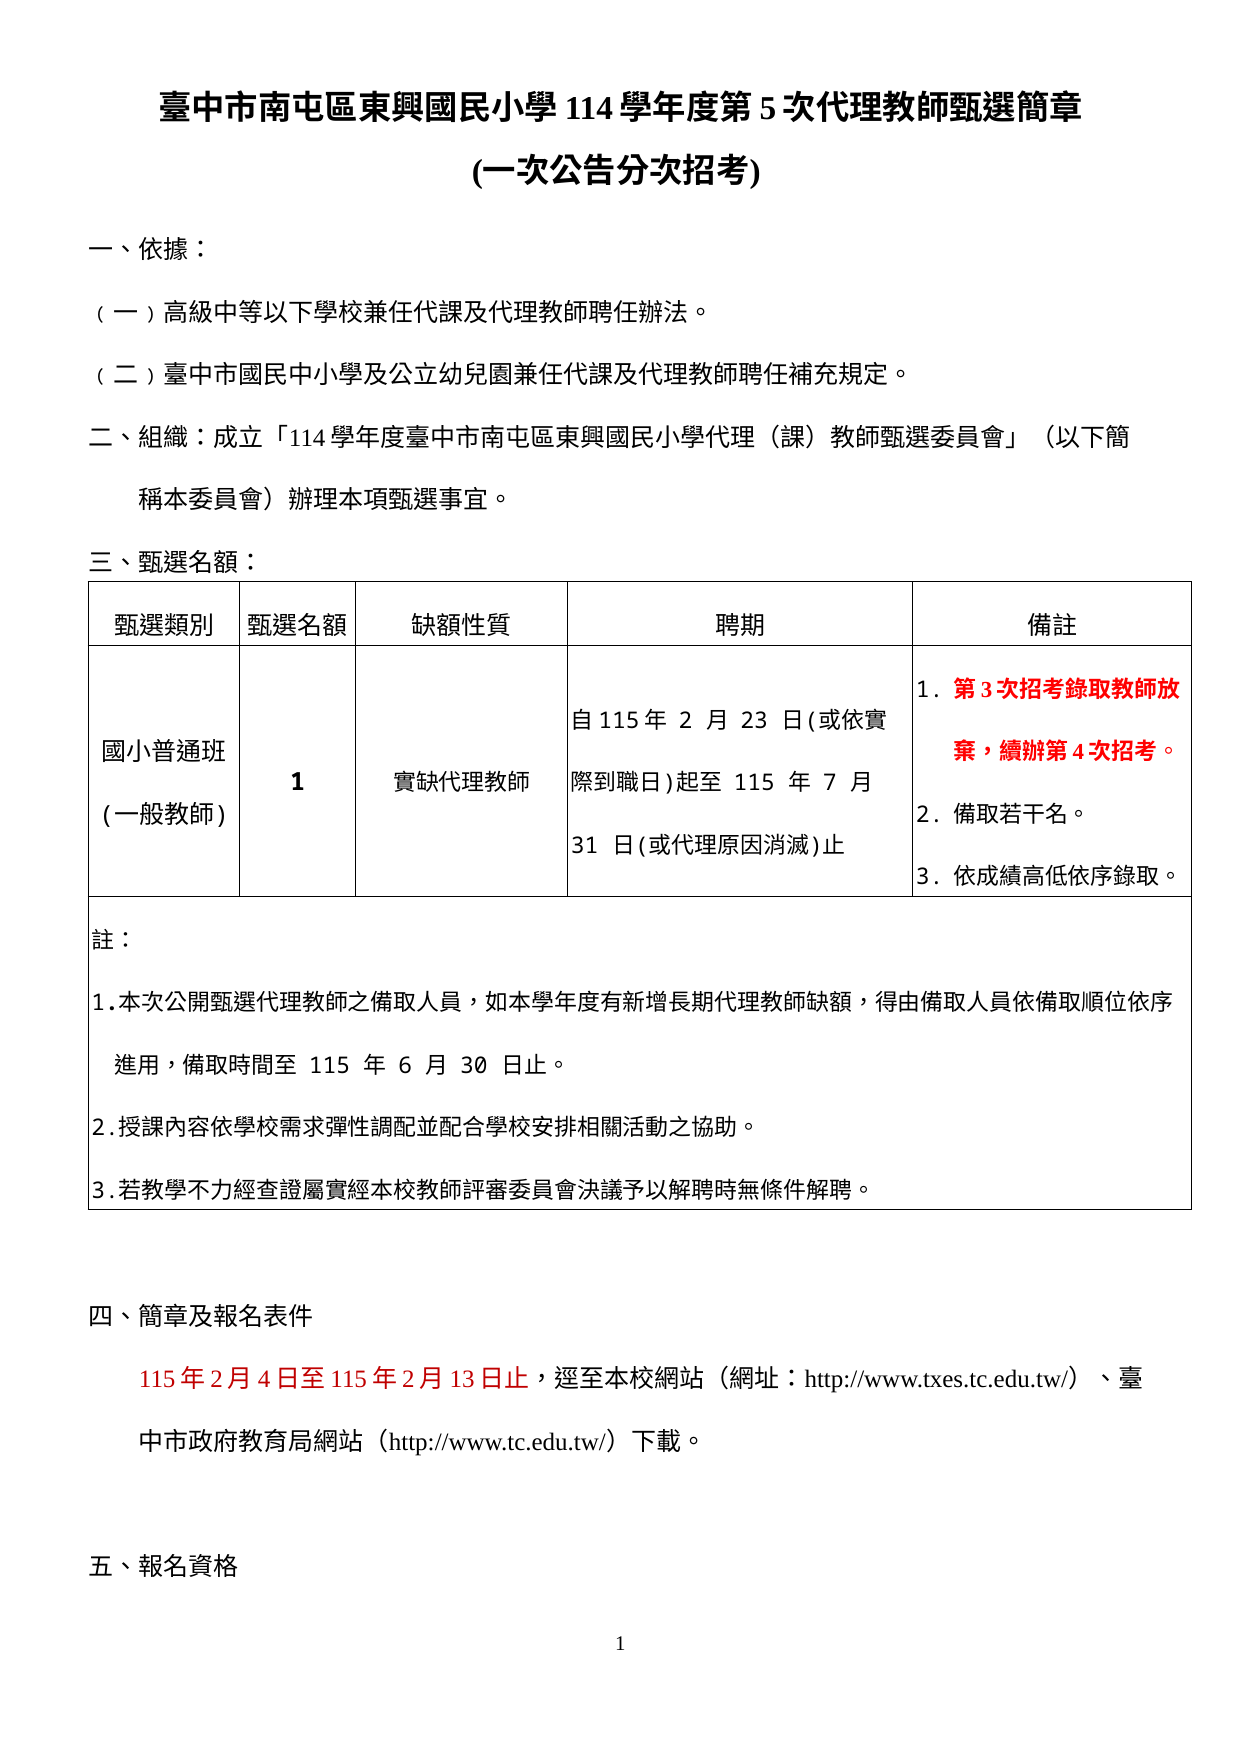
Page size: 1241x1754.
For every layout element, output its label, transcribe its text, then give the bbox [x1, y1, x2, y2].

table_header 聘期 [568, 582, 912, 644]
table_header 甄選名額 [240, 582, 355, 644]
text (一次公告分次招考) [89, 126, 1152, 189]
text ﹙一﹚高級中等以下學校兼任代課及代理教師聘任辦法。 [89, 268, 1152, 331]
text ﹙二﹚臺中市國民中小學及公立幼兒園兼任代課及代理教師聘任補充規定。 [89, 331, 1152, 393]
text 一、依據： [89, 206, 1152, 268]
text 二、組織：成立「114學年度臺中市南屯區東興國民小學代理（課）教師甄選委員會」（以下簡稱本委員會）辦理本項甄選事宜。 [89, 393, 1152, 518]
text 臺中市南屯區東興國民小學114學年度第5次代理教師甄選簡章 [89, 64, 1152, 126]
table_header 缺額性質 [356, 582, 567, 644]
table_cell 實缺代理教師 [356, 646, 567, 896]
table_header 備註 [913, 582, 1191, 644]
table_cell 國小普通班 (一般教師) [89, 646, 239, 896]
text 四、簡章及報名表件 115年2月4日至115年2月13日止，逕至本校網站（網址：http://www.txes.tc.edu.tw/）、臺中市政府教育局網站（http://www.tc.edu.tw/）下載。 [89, 1273, 1152, 1460]
table_header 甄選類別 [89, 582, 239, 644]
table_cell 1 [240, 646, 355, 896]
table_cell 第3次招考錄取教師放棄，續辦第4次招考。 備取若干名。 依成績高低依序錄取。 [913, 646, 1191, 896]
table_cell 自115年 2 月 23 日(或依實際到職日)起至 115 年 7 月 31 日(或代理原因消滅)止 [568, 646, 912, 896]
table_cell 註： 1.本次公開甄選代理教師之備取人員，如本學年度有新增長期代理教師缺額，得由備取人員依備取順位依序進用，備取時間至 115 年 6 月 30 日止。 2.授課內容依學校需求彈性調配並配合學校安排相關活動之協助。 3.若教學不力經查證屬實經本校教師評審委員會決議予以解聘時無條件解聘。 [89, 897, 1191, 1209]
text 三、甄選名額： [89, 518, 1152, 581]
text 五、報名資格 [89, 1523, 1152, 1585]
